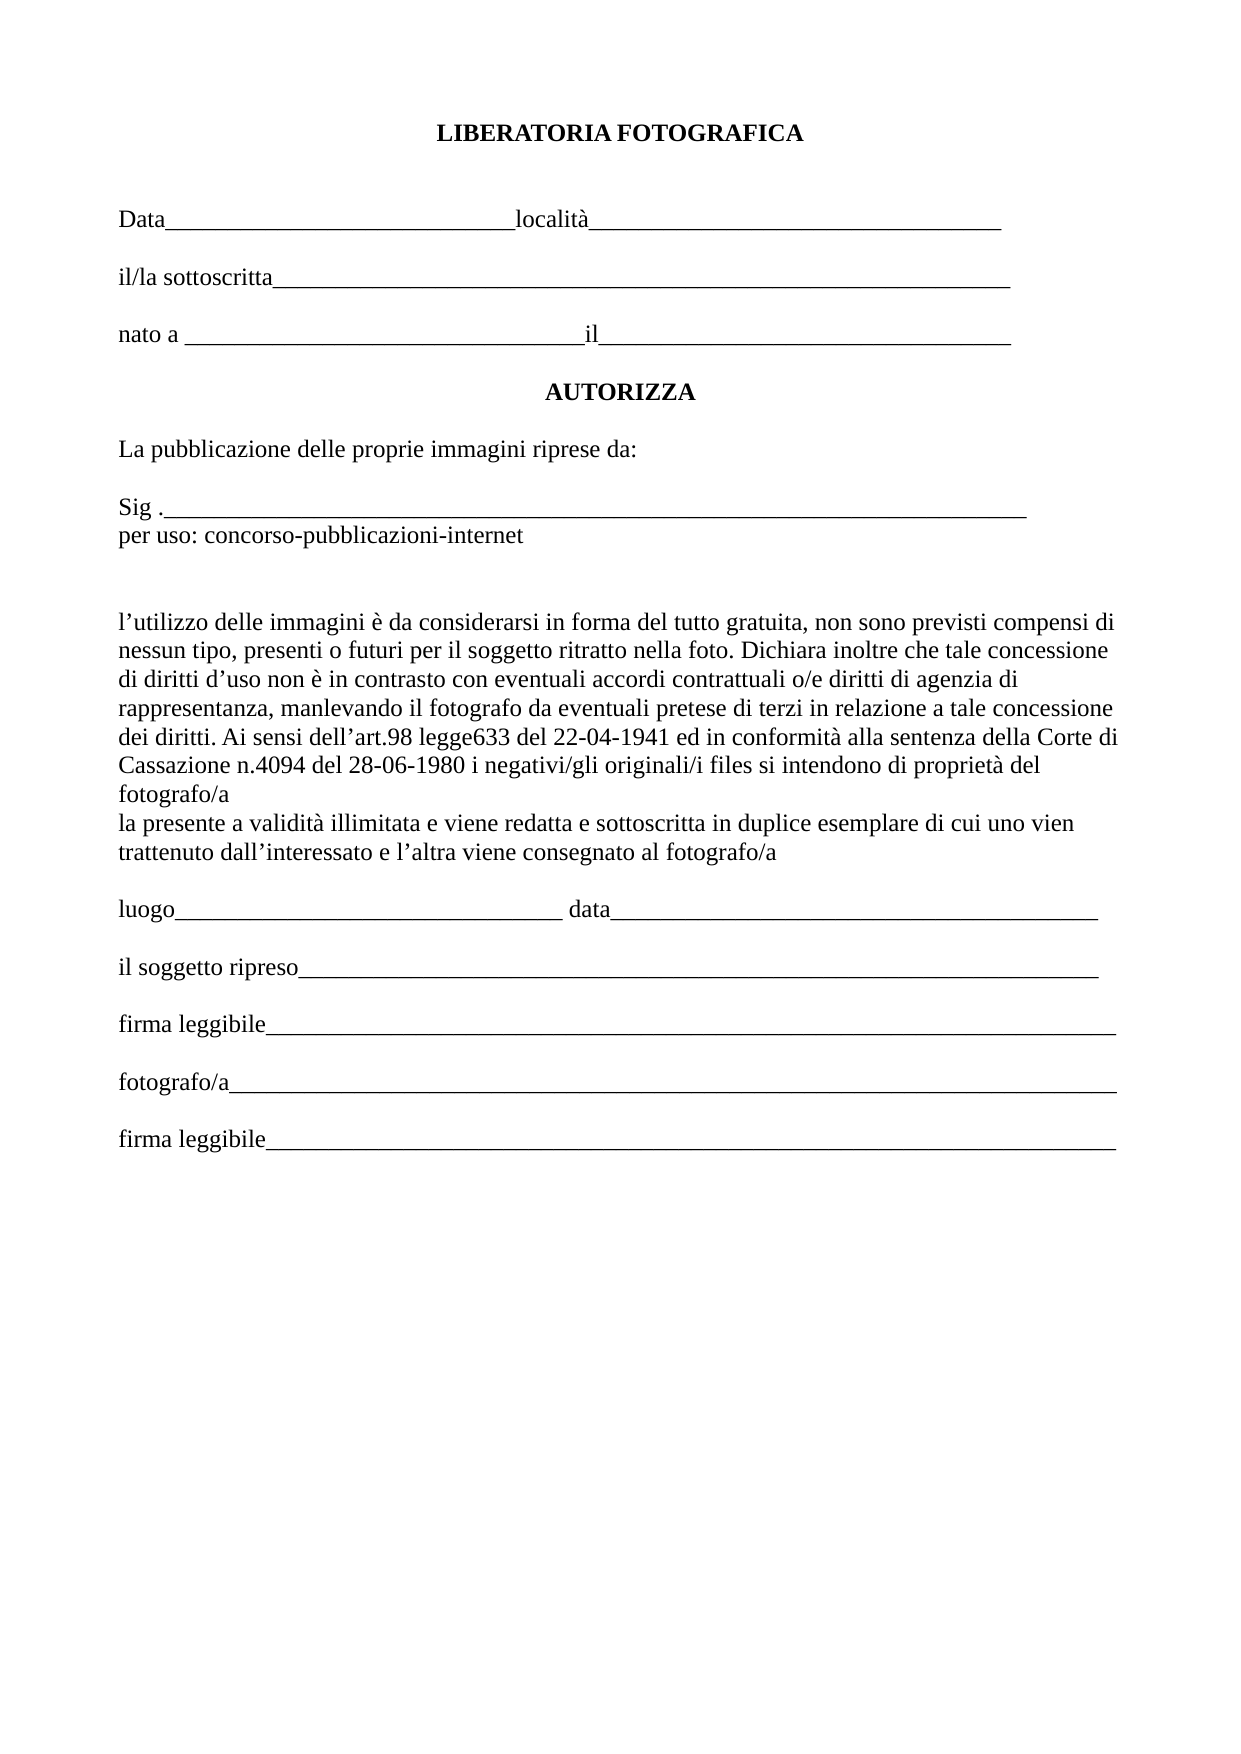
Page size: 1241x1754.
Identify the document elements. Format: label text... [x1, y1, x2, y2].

text la presente a validità illimitata e viene redatta e sottoscritta in duplice esemplare di cui uno vien trattenuto dall’interessato e l’altra viene consegnato al fotografo/a [118, 808, 1122, 866]
text LIBERATORIA FOTOGRAFICA [118, 118, 1122, 147]
text il/la sottoscritta___________________________________________________________ [118, 262, 1122, 291]
text AUTORIZZA [118, 377, 1122, 406]
text fotografo/a_______________________________________________________________________ [118, 1067, 1122, 1096]
text nato a ________________________________il_________________________________ [118, 319, 1122, 348]
text Sig ._____________________________________________________________________ [118, 492, 1122, 521]
text firma leggibile____________________________________________________________________ [118, 1124, 1122, 1153]
text Data____________________________località_________________________________ [118, 204, 1122, 233]
text La pubblicazione delle proprie immagini riprese da: [118, 434, 1122, 463]
text per uso: concorso-pubblicazioni-internet [118, 521, 1122, 549]
text luogo_______________________________ data_______________________________________ [118, 894, 1122, 923]
text firma leggibile____________________________________________________________________ [118, 1009, 1122, 1038]
text l’utilizzo delle immagini è da considerarsi in forma del tutto gratuita, non sono previsti compensi di nessun tipo, presenti o futuri per il soggetto ritratto nella foto. Dichiara inoltre che tale concessione di diritti d’uso non è in contrasto con eventuali accordi contrattuali o/e diritti di agenzia di rappresentanza, manlevando il fotografo da eventuali pretese di terzi in relazione a tale concessione dei diritti. Ai sensi dell’art.98 legge633 del 22-04-1941 ed in conformità alla sentenza della Corte di Cassazione n.4094 del 28-06-1980 i negativi/gli originali/i files si intendono di proprietà del fotografo/a [118, 607, 1122, 808]
text il soggetto ripreso________________________________________________________________ [118, 952, 1122, 981]
